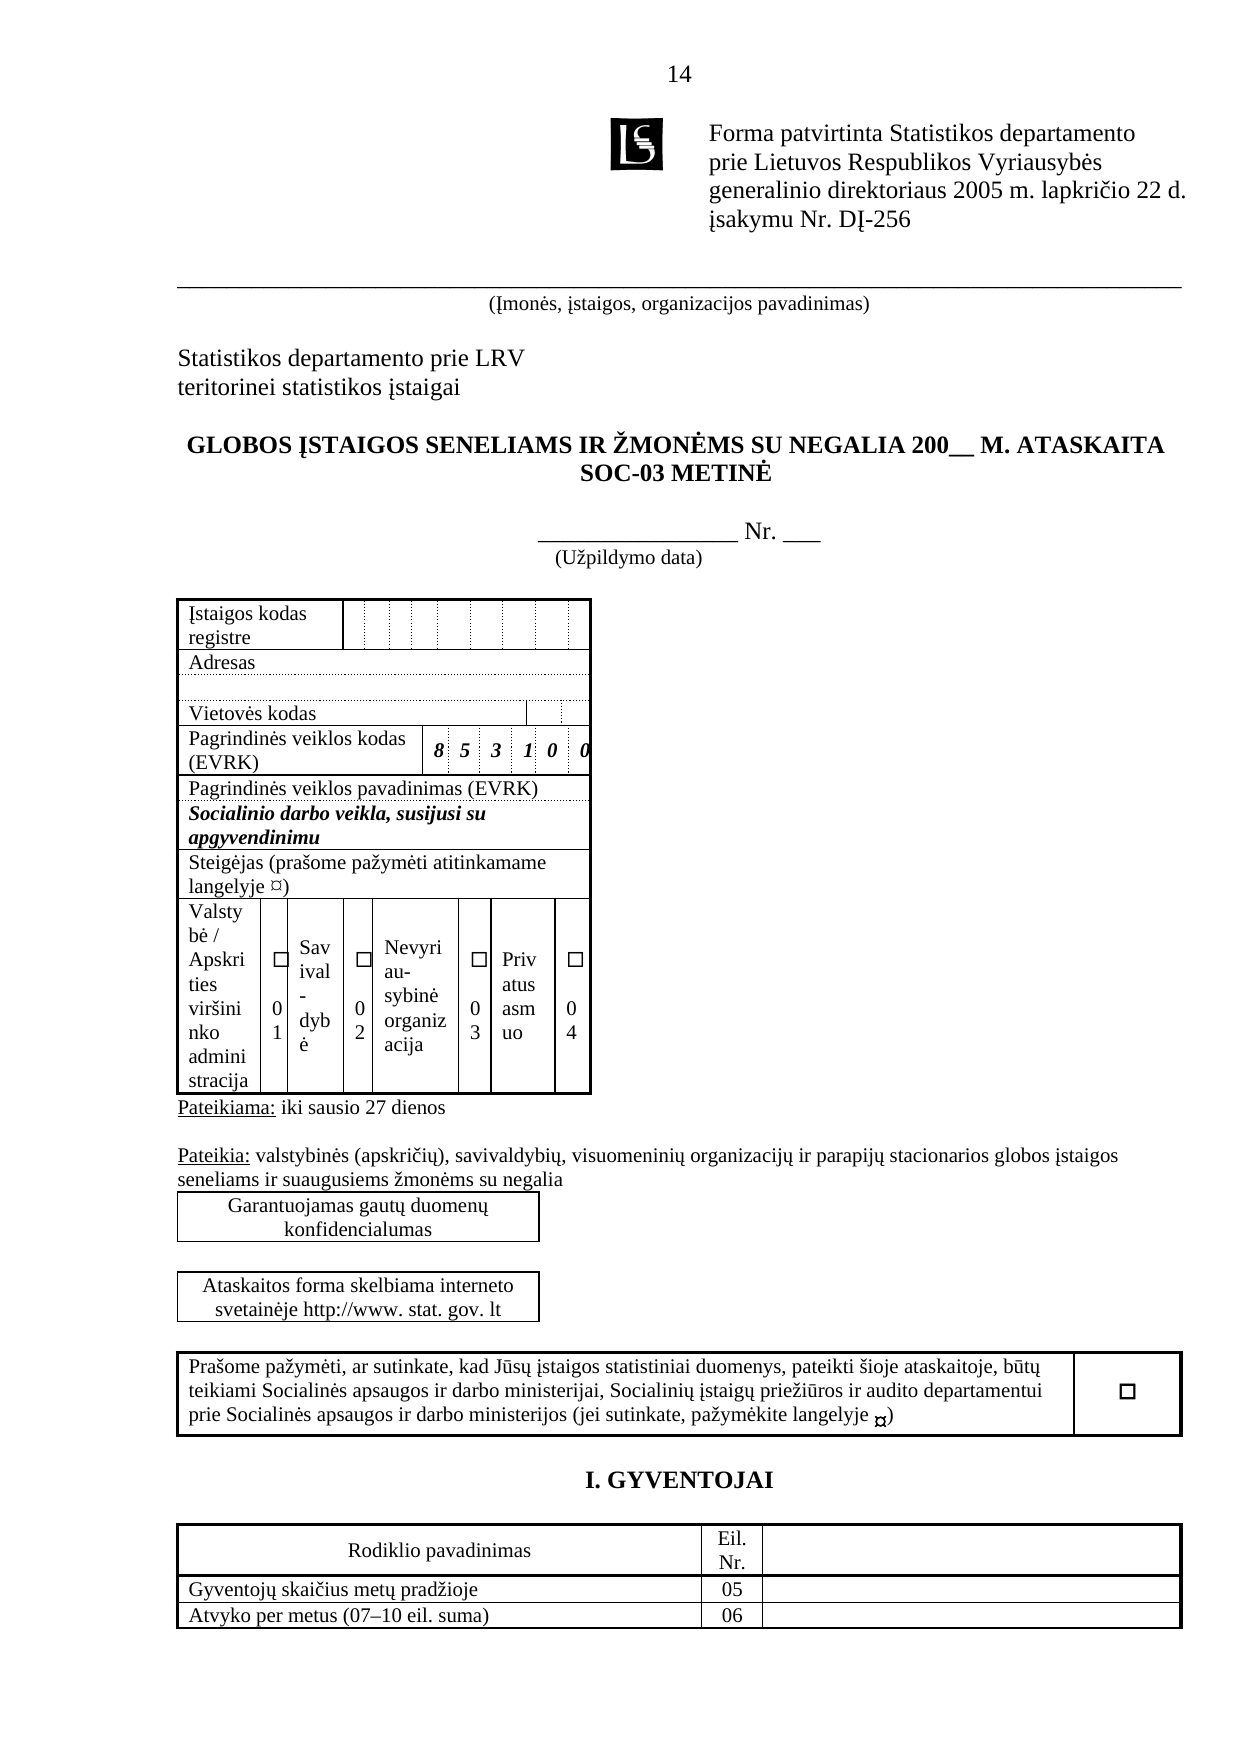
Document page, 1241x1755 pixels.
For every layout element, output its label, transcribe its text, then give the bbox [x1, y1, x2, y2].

table_cell Nevyriau-sybinė organizacija [373, 899, 458, 1092]
text Pateikiama: iki sausio 27 dienos [177, 1095, 1181, 1119]
table_header Įstaigos kodas registre [179, 601, 342, 649]
table_cell Pagrindinės veiklos pavadinimas (EVRK) [179, 776, 589, 800]
text Forma patvirtinta Statistikos departamento [665, 118, 1187, 147]
text (Užpildymo data) [177, 545, 1181, 569]
text prie Lietuvos Respublikos Vyriausybės [177, 147, 1187, 176]
table_header [569, 601, 589, 649]
table_cell 05 [702, 1577, 762, 1601]
table_cell 1 [512, 726, 536, 774]
table_header Rodiklio pavadinimas [179, 1526, 701, 1574]
table_cell 5 [449, 726, 480, 774]
table_cell Savival-dybė [288, 899, 343, 1092]
table_header Ataskaitos forma skelbiama interneto svetainėje http://www. stat. gov. lt [178, 1273, 538, 1321]
table_cell [562, 700, 589, 724]
text GLOBOS ĮSTAIGOS SENELIAMS IR ŽMONĖMS SU NEGALIA 200__ M. ATASKAITA [177, 430, 1181, 458]
table_cell Vietovės kodas [179, 700, 526, 724]
table_header Garantuojamas gautų duomenų konfidencialumas [178, 1193, 538, 1241]
table_cell Steigėjas (prašome pažymėti atitinkamame langelyje ) [179, 850, 589, 898]
table_cell [763, 1603, 1179, 1627]
table_cell Valstybė / Apskrities viršininko administracija [179, 899, 260, 1092]
table_cell 8 [423, 726, 448, 774]
table_header Eil. Nr. [702, 1526, 762, 1574]
table_header [471, 601, 502, 649]
table_cell  03 [459, 899, 490, 1092]
table_cell Atvyko per metus (07–10 eil. suma) [179, 1603, 701, 1627]
table_cell Socialinio darbo veikla, susijusi su apgyvendinimu [179, 800, 589, 849]
text Statistikos departamento prie LRV [177, 343, 1181, 372]
table_header [364, 601, 389, 649]
table_header Prašome pažymėti, ar sutinkate, kad Jūsų įstaigos statistiniai duomenys, pateikti šioje ataskaitoje, būtų teikiami Socialinės apsaugos ir darbo ministerijai, Socialinių įstaigų priežiūros ir audito departamentui prie Socialinės apsaugos ir darbo ministerijos (jei sutinkate, pažymėkite langelyje ) [179, 1354, 1073, 1433]
text ________________ Nr. ___ [177, 516, 1181, 545]
table_cell  01 [261, 899, 287, 1092]
table_header  [1075, 1354, 1179, 1433]
table_cell Adresas [179, 650, 589, 674]
table_header [502, 601, 536, 649]
table_cell  04 [556, 899, 589, 1092]
table_cell 06 [702, 1603, 762, 1627]
table_cell 0 [536, 726, 568, 774]
table_cell Privatus asmuo [492, 899, 554, 1092]
table_cell [527, 700, 562, 724]
text (Įmonės, įstaigos, organizacijos pavadinimas) [177, 291, 1181, 315]
table_cell Pagrindinės veiklos kodas (EVRK) [179, 726, 422, 774]
table_header [344, 601, 364, 649]
table_cell [179, 674, 589, 699]
table_header [536, 601, 568, 649]
table_cell Gyventojų skaičius metų pradžioje [179, 1577, 701, 1601]
text Pateikia: valstybinės (apskričių), savivaldybių, visuomeninių organizacijų ir parapijų stacionarios globos įstaigos seneliams ir suaugusiems žmonėms su negalia [177, 1143, 1181, 1191]
table_header [763, 1526, 1179, 1574]
text įsakymu Nr. DĮ-256 [177, 204, 1187, 233]
table_cell  02 [344, 899, 372, 1092]
text [177, 118, 610, 147]
text I. gyventojai [177, 1465, 1181, 1494]
table_header [390, 601, 412, 649]
text generalinio direktoriaus 2005 m. lapkričio 22 d. [177, 176, 1187, 204]
table_cell 3 [480, 726, 512, 774]
table_header [412, 601, 438, 649]
table_cell [763, 1577, 1179, 1601]
table_cell 0 [569, 726, 589, 774]
table_header [438, 601, 471, 649]
text SOC-03 METINĖ [177, 458, 1181, 487]
text teritorinei statistikos įstaigai [177, 372, 1181, 401]
